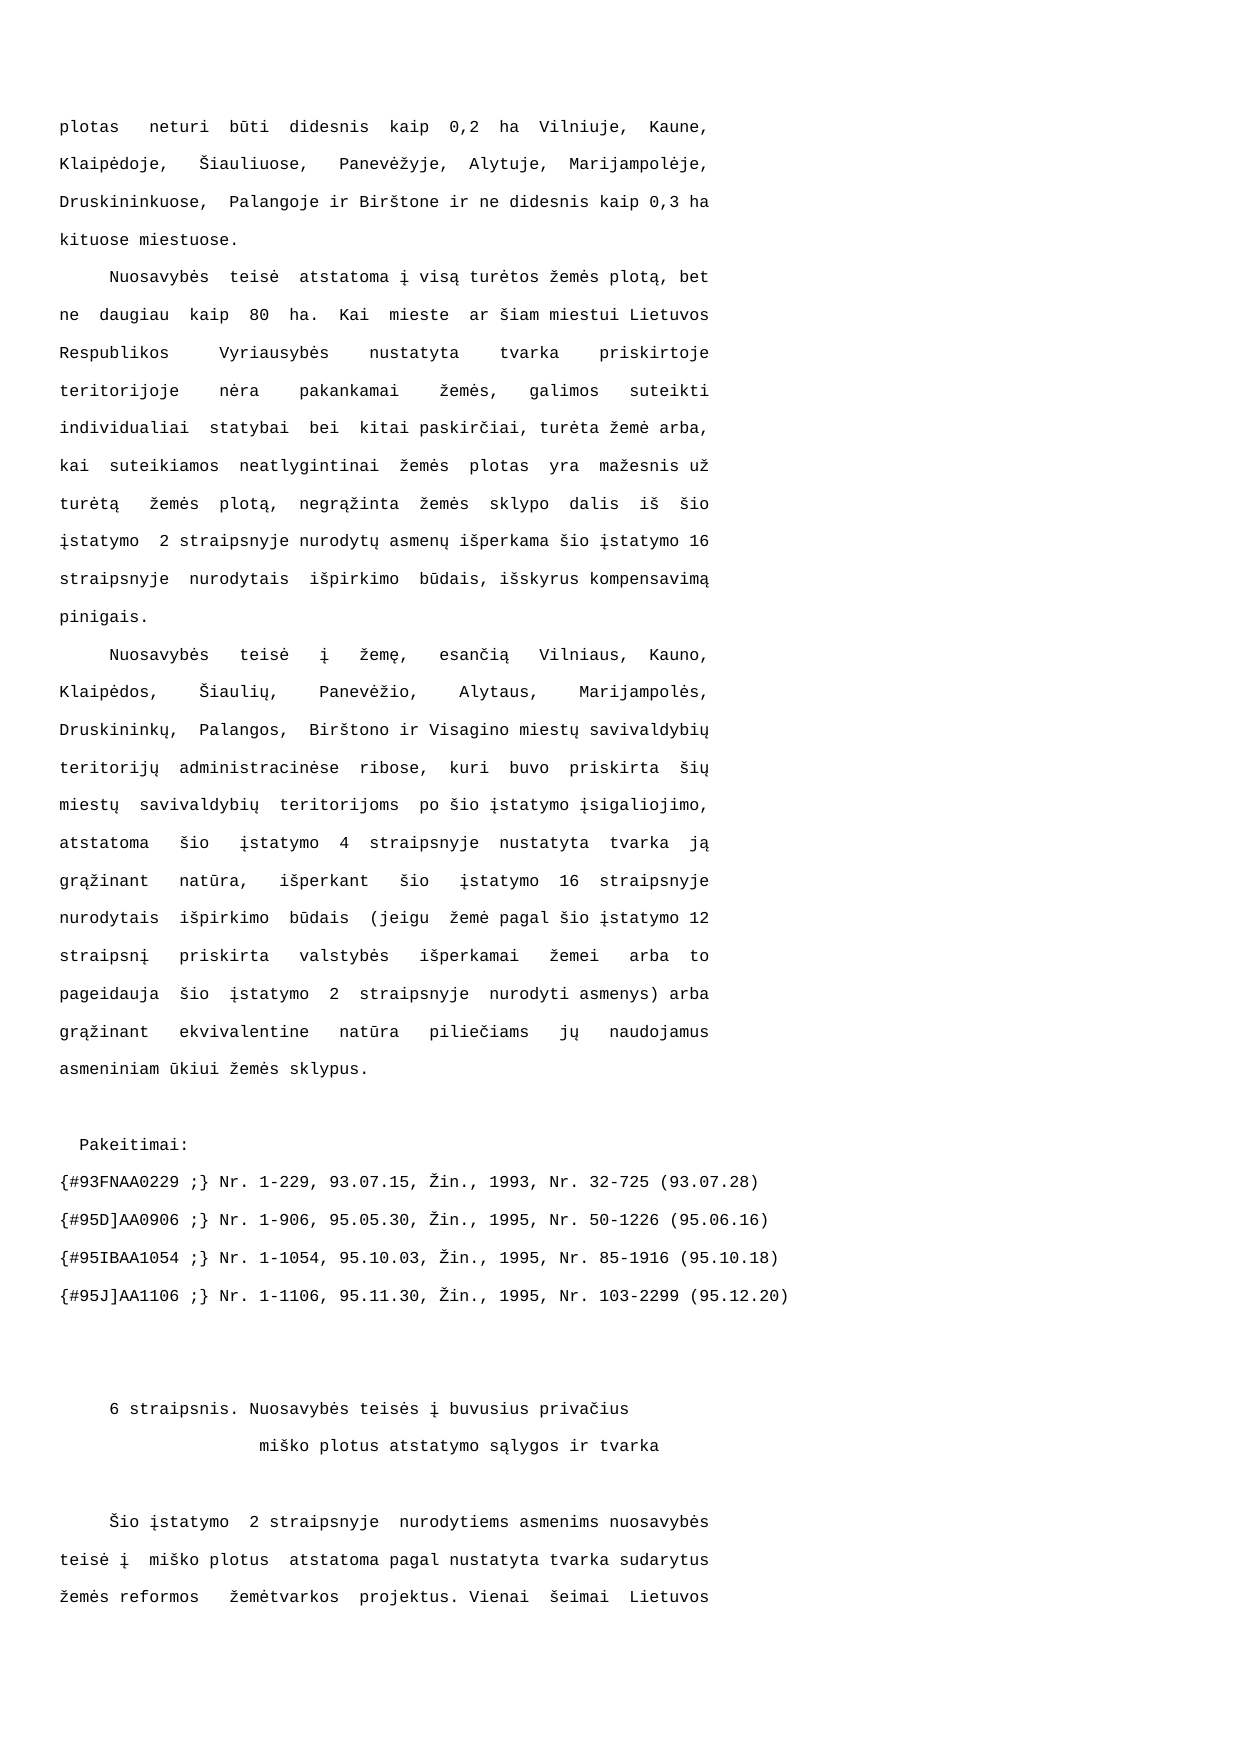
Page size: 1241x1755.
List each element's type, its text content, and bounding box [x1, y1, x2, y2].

text Druskininkuose, Palangoje ir Birštone ir ne didesnis kaip 0,3 ha [59, 193, 1122, 231]
text pinigais. [59, 608, 1122, 646]
text turėtą žemės plotą, negrąžinta žemės sklypo dalis iš šio [59, 495, 1122, 533]
text grąžinant natūra, išperkant šio įstatymo 16 straipsnyje [59, 872, 1122, 910]
text Druskininkų, Palangos, Birštono ir Visagino miestų savivaldybių [59, 721, 1122, 759]
text nurodytais išpirkimo būdais (jeigu žemė pagal šio įstatymo 12 [59, 910, 1122, 948]
text 6 straipsnis. Nuosavybės teisės į buvusius privačius [59, 1400, 1122, 1438]
text miško plotus atstatymo sąlygos ir tvarka [59, 1438, 1122, 1476]
text kituose miestuose. [59, 231, 1122, 269]
text žemės reformos žemėtvarkos projektus. Vienai šeimai Lietuvos [59, 1589, 1122, 1626]
text Nuosavybės teisė atstatoma į visą turėtos žemės plotą, bet [59, 269, 1122, 307]
text atstatoma šio įstatymo 4 straipsnyje nustatyta tvarka ją [59, 834, 1122, 872]
text miestų savivaldybių teritorijoms po šio įstatymo įsigaliojimo, [59, 797, 1122, 834]
text teritorijų administracinėse ribose, kuri buvo priskirta šių [59, 759, 1122, 797]
text plotas neturi būti didesnis kaip 0,2 ha Vilniuje, Kaune, [59, 118, 1122, 156]
text teritorijoje nėra pakankamai žemės, galimos suteikti [59, 382, 1122, 420]
text straipsnyje nurodytais išpirkimo būdais, išskyrus kompensavimą [59, 571, 1122, 608]
text grąžinant ekvivalentine natūra piliečiams jų naudojamus [59, 1023, 1122, 1061]
text asmeniniam ūkiui žemės sklypus. [59, 1061, 1122, 1098]
text Pakeitimai: [59, 1136, 1122, 1174]
text Nuosavybės teisė į žemę, esančią Vilniaus, Kauno, [59, 646, 1122, 684]
text įstatymo 2 straipsnyje nurodytų asmenų išperkama šio įstatymo 16 [59, 533, 1122, 571]
text {#93FNAA0229 ;} Nr. 1-229, 93.07.15, Žin., 1993, Nr. 32-725 (93.07.28) [59, 1174, 1122, 1212]
text Respublikos Vyriausybės nustatyta tvarka priskirtoje [59, 344, 1122, 382]
text ne daugiau kaip 80 ha. Kai mieste ar šiam miestui Lietuvos [59, 307, 1122, 344]
text Klaipėdoje, Šiauliuose, Panevėžyje, Alytuje, Marijampolėje, [59, 156, 1122, 193]
text Klaipėdos, Šiaulių, Panevėžio, Alytaus, Marijampolės, [59, 684, 1122, 721]
text Šio įstatymo 2 straipsnyje nurodytiems asmenims nuosavybės [59, 1513, 1122, 1551]
text {#95D]AA0906 ;} Nr. 1-906, 95.05.30, Žin., 1995, Nr. 50-1226 (95.06.16) [59, 1212, 1122, 1249]
text {#95IBAA1054 ;} Nr. 1-1054, 95.10.03, Žin., 1995, Nr. 85-1916 (95.10.18) [59, 1249, 1122, 1287]
text pageidauja šio įstatymo 2 straipsnyje nurodyti asmenys) arba [59, 985, 1122, 1023]
text {#95J]AA1106 ;} Nr. 1-1106, 95.11.30, Žin., 1995, Nr. 103-2299 (95.12.20) [59, 1287, 1122, 1325]
text individualiai statybai bei kitai paskirčiai, turėta žemė arba, [59, 420, 1122, 457]
text straipsnį priskirta valstybės išperkamai žemei arba to [59, 948, 1122, 985]
text kai suteikiamos neatlygintinai žemės plotas yra mažesnis už [59, 457, 1122, 495]
text teisė į miško plotus atstatoma pagal nustatyta tvarka sudarytus [59, 1551, 1122, 1589]
